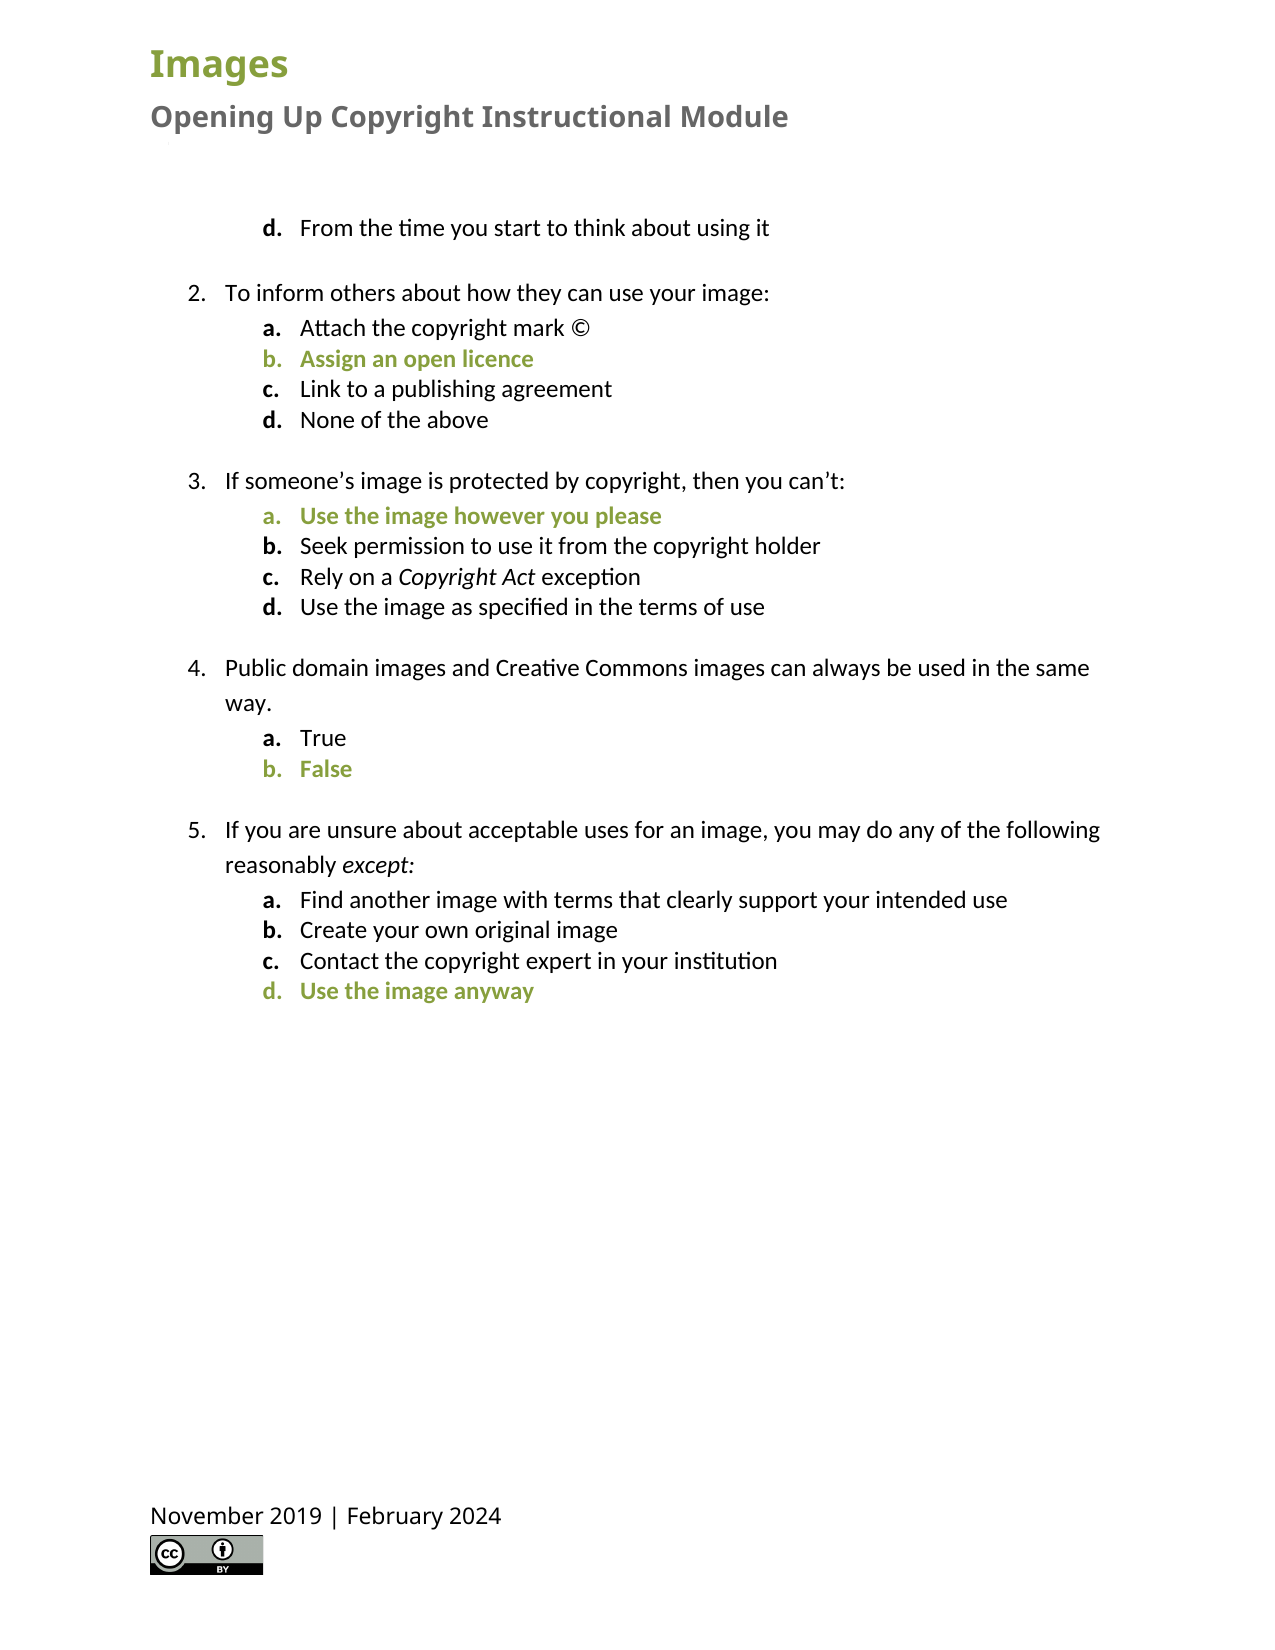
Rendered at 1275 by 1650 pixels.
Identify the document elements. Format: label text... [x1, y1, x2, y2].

list Rely on a Copyright Act exception [262, 561, 1125, 591]
list False [262, 753, 1125, 783]
list Contact the copyright expert in your institution [262, 945, 1125, 976]
list Use the image however you please [262, 500, 1125, 530]
list Seek permission to use it from the copyright holder [262, 530, 1125, 561]
list Attach the copyright mark © [262, 312, 1125, 343]
list Create your own original image [262, 914, 1125, 945]
list Public domain images and Creative Commons images can always be used in the same way. [187, 652, 1125, 718]
list Assign an open licence [262, 343, 1125, 373]
list Find another image with terms that clearly support your intended use [262, 884, 1125, 914]
list None of the above [262, 404, 1125, 434]
list Use the image as specified in the terms of use [262, 591, 1125, 622]
list If someone’s image is protected by copyright, then you can’t: [187, 465, 1125, 495]
list Use the image anyway [262, 976, 1125, 1006]
list Link to a publishing agreement [262, 373, 1125, 404]
picture [150, 1535, 264, 1575]
list From the time you start to think about using it [262, 212, 1125, 242]
list If you are unsure about acceptable uses for an image, you may do any of the following reasonably except: [187, 814, 1125, 879]
list True [262, 722, 1125, 753]
list To inform others about how they can use your image: [187, 277, 1125, 308]
